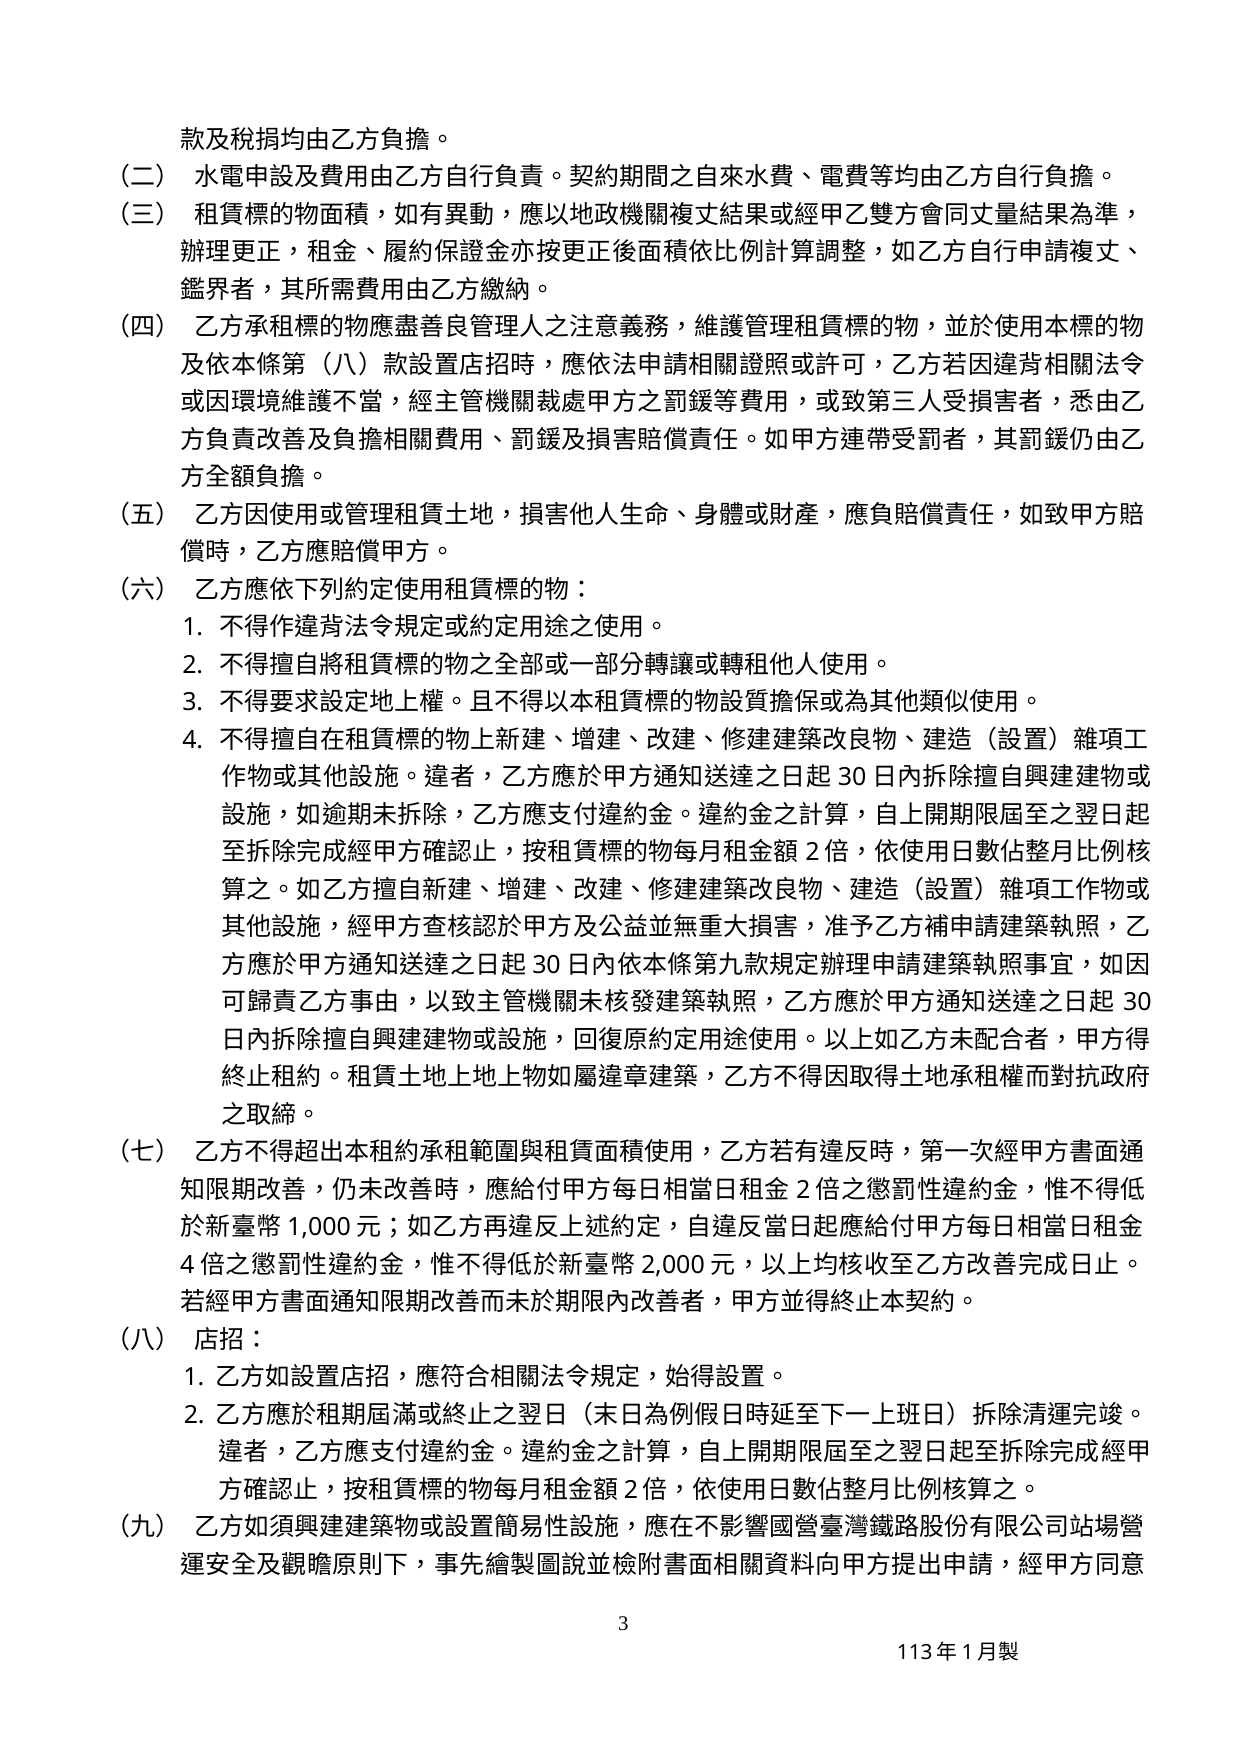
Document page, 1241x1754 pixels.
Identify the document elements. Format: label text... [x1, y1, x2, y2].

list 乙方承租標的物應盡善良管理人之注意義務，維護管理租賃標的物，並於使用本標的物及依本條第（八）款設置店招時，應依法申請相關證照或許可，乙方若因違背相關法令或因環境維護不當，經主管機關裁處甲方之罰鍰等費用，或致第三人受損害者，悉由乙方負責改善及負擔相關費用、罰鍰及損害賠償責任。如甲方連帶受罰者，其罰鍰仍由乙方全額負擔。 [105, 306, 1146, 493]
list 不得要求設定地上權。且不得以本租賃標的物設質擔保或為其他類似使用。 [182, 681, 1152, 718]
list 乙方應依下列約定使用租賃標的物： [105, 568, 1146, 606]
list 店招： [105, 1318, 1146, 1356]
list 乙方如設置店招，應符合相關法令規定，始得設置。 [183, 1356, 1152, 1393]
list 乙方不得超出本租約承租範圍與租賃面積使用，乙方若有違反時，第一次經甲方書面通知限期改善，仍未改善時，應給付甲方每日相當日租金2倍之懲罰性違約金，惟不得低於新臺幣1,000元；如乙方再違反上述約定，自違反當日起應給付甲方每日相當日租金4倍之懲罰性違約金，惟不得低於新臺幣2,000元，以上均核收至乙方改善完成日止。若經甲方書面通知限期改善而未於期限內改善者，甲方並得終止本契約。 [105, 1131, 1146, 1318]
list 乙方因使用或管理租賃土地，損害他人生命、身體或財產，應負賠償責任，如致甲方賠償時，乙方應賠償甲方。 [105, 493, 1146, 568]
list 乙方如須興建建築物或設置簡易性設施，應在不影響國營臺灣鐵路股份有限公司站場營運安全及觀瞻原則下，事先繪製圖說並檢附書面相關資料向甲方提出申請，經甲方同意後，以國營臺灣鐵路股份有限公司名義依建築法規向當地主管機關申請建造執照或雜項執照核發後興建。該建築物或簡易設施，產權歸屬甲方所有，乙方有使用權，設備之修繕及衍生之相關賦稅費用由乙方負擔並負責設施安全維護責任，如造成第三者損害概由乙方負完全賠償責任。乙方應於建物竣工取得使用執照辦妥保存登記後將相關執照正本送交甲方，並簽妥切結書及建物借用契約，繳納相當於本租約2個月租金之履約保證金，且完成公證手續，否則甲方得終止契約，契約終止或契約期間屆滿翌日併同租賃標的物返還予甲方，不得要求任何補償或提出異議。上開申辦手續、審查、施設及公證費用概由乙方負擔。 [105, 1506, 1146, 1581]
list 不得擅自在租賃標的物上新建、增建、改建、修建建築改良物、建造（設置）雜項工作物或其他設施。違者，乙方應於甲方通知送達之日起30日內拆除擅自興建建物或設施，如逾期未拆除，乙方應支付違約金。違約金之計算，自上開期限屆至之翌日起至拆除完成經甲方確認止，按租賃標的物每月租金額2倍，依使用日數佔整月比例核算之。如乙方擅自新建、增建、改建、修建建築改良物、建造（設置）雜項工作物或其他設施，經甲方查核認於甲方及公益並無重大損害，准予乙方補申請建築執照，乙方應於甲方通知送達之日起30日內依本條第九款規定辦理申請建築執照事宜，如因可歸責乙方事由，以致主管機關未核發建築執照，乙方應於甲方通知送達之日起30日內拆除擅自興建建物或設施，回復原約定用途使用。以上如乙方未配合者，甲方得終止租約。租賃土地上地上物如屬違章建築，乙方不得因取得土地承租權而對抗政府之取締。 [182, 718, 1152, 1131]
list 水電申設及費用由乙方自行負責。契約期間之自來水費、電費等均由乙方自行負擔。 [105, 156, 1146, 193]
list 不得擅自將租賃標的物之全部或一部分轉讓或轉租他人使用。 [182, 643, 1152, 681]
list 款及稅捐均由乙方負擔。 [105, 118, 1146, 156]
list 不得作違背法令規定或約定用途之使用。 [182, 606, 1152, 643]
list 乙方應於租期屆滿或終止之翌日（末日為例假日時延至下一上班日）拆除清運完竣。違者，乙方應支付違約金。違約金之計算，自上開期限屆至之翌日起至拆除完成經甲方確認止，按租賃標的物每月租金額2倍，依使用日數佔整月比例核算之。 [183, 1393, 1152, 1506]
list 租賃標的物面積，如有異動，應以地政機關複丈結果或經甲乙雙方會同丈量結果為準，辦理更正，租金、履約保證金亦按更正後面積依比例計算調整，如乙方自行申請複丈、鑑界者，其所需費用由乙方繳納。 [105, 193, 1146, 306]
